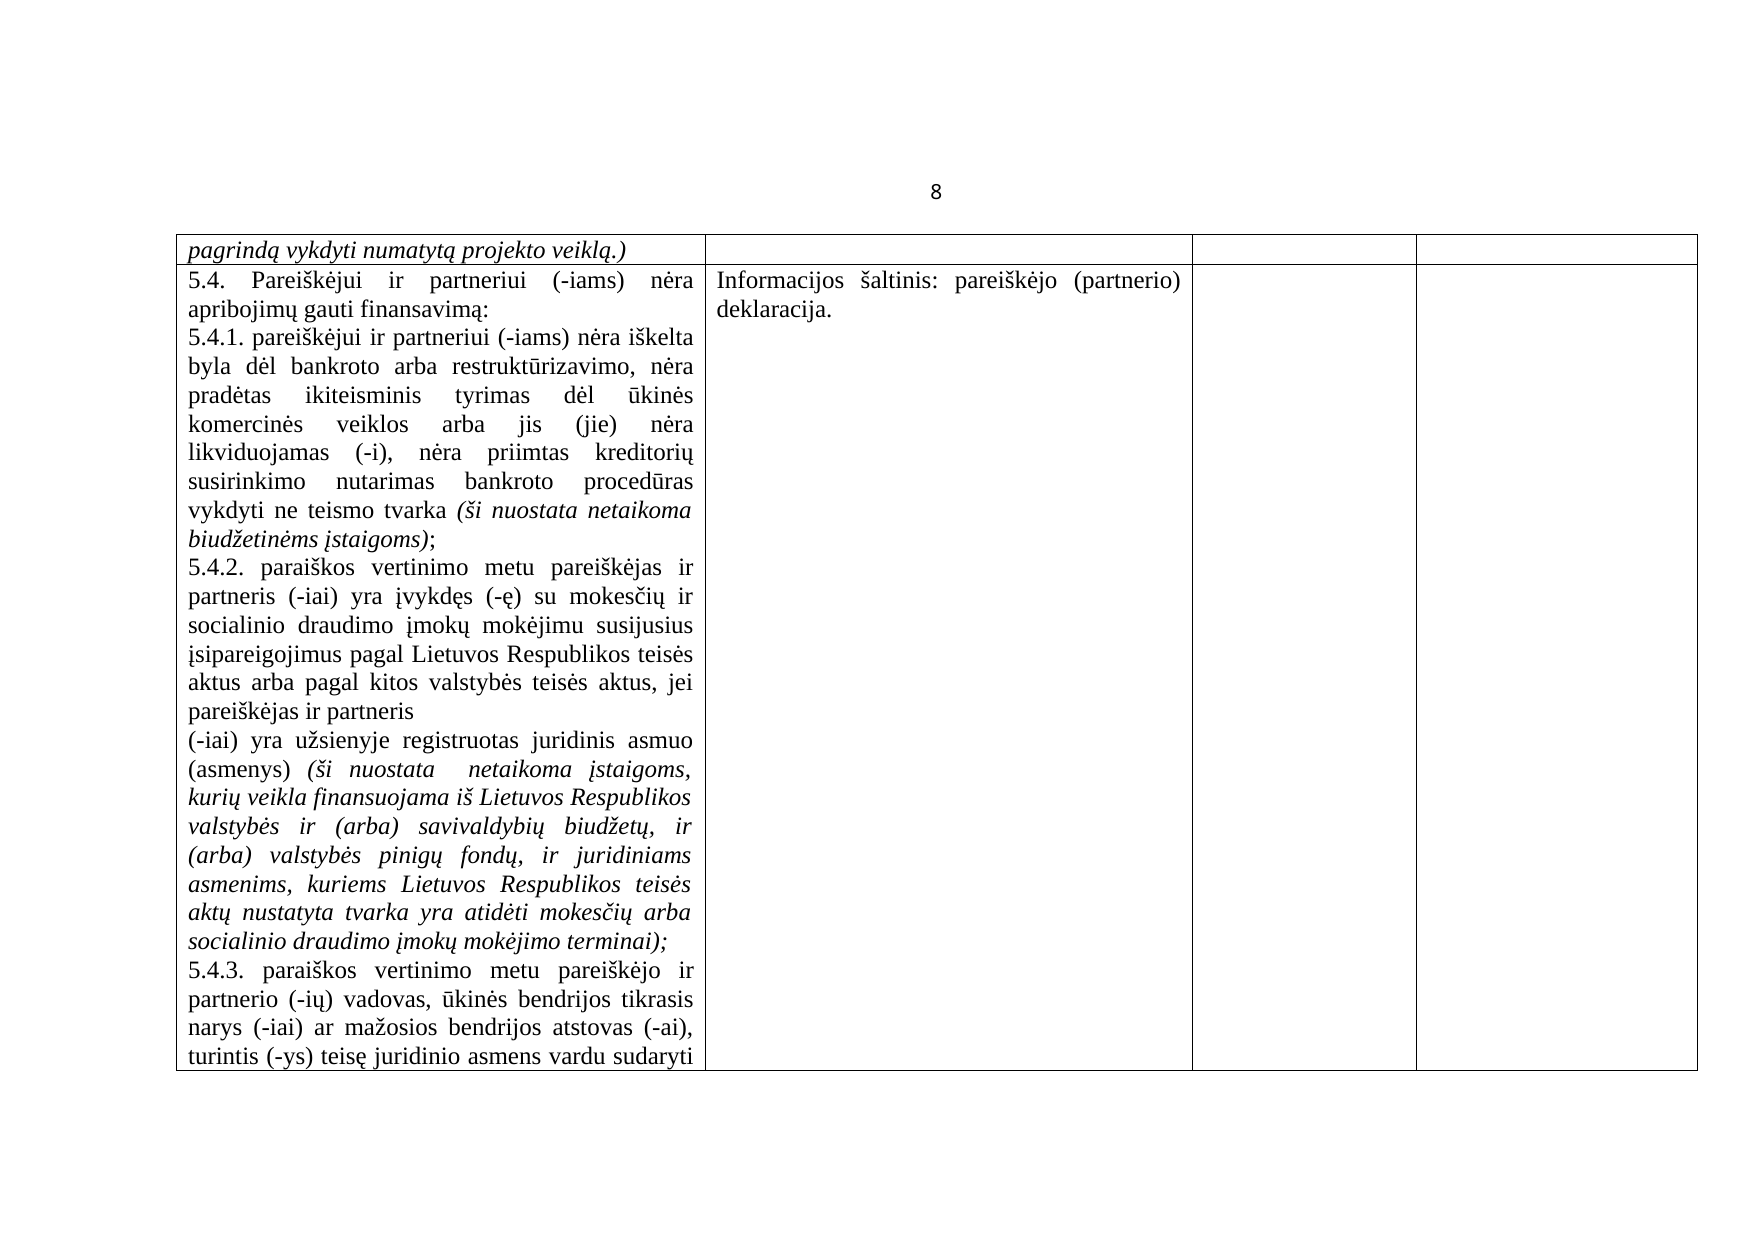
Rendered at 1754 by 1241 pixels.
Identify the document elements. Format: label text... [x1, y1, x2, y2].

table_cell pagrindą vykdyti numatytą projekto veiklą.) [177, 235, 705, 264]
table_cell [1417, 265, 1697, 1070]
table_cell [1193, 265, 1416, 1070]
table_cell 5.4. Pareiškėjui ir partneriui (-iams) nėra apribojimų gauti finansavimą: 5.4.1. pareiškėjui ir partneriui (-iams) nėra iškelta byla dėl bankroto arba restruktūrizavimo, nėra pradėtas ikiteisminis tyrimas dėl ūkinės komercinės veiklos arba jis (jie) nėra likviduojamas (-i), nėra priimtas kreditorių susirinkimo nutarimas bankroto procedūras vykdyti ne teismo tvarka (ši nuostata netaikoma biudžetinėms įstaigoms); 5.4.2. paraiškos vertinimo metu pareiškėjas ir partneris (-iai) yra įvykdęs (-ę) su mokesčių ir socialinio draudimo įmokų mokėjimu susijusius įsipareigojimus pagal Lietuvos Respublikos teisės aktus arba pagal kitos valstybės teisės aktus, jei pareiškėjas ir partneris (-iai) yra užsienyje registruotas juridinis asmuo (asmenys) (ši nuostata netaikoma įstaigoms, kurių veikla finansuojama iš Lietuvos Respublikos valstybės ir (arba) savivaldybių biudžetų, ir (arba) valstybės pinigų fondų, ir juridiniams asmenims, kuriems Lietuvos Respublikos teisės aktų nustatyta tvarka yra atidėti mokesčių arba socialinio draudimo įmokų mokėjimo terminai); 5.4.3. paraiškos vertinimo metu pareiškėjo ir partnerio (-ių) vadovas, ūkinės bendrijos tikrasis narys (-iai) ar mažosios bendrijos atstovas (-ai), turintis (-ys) teisę juridinio asmens vardu sudaryti [177, 265, 705, 1070]
table_cell [1193, 235, 1416, 264]
table_cell [1417, 235, 1697, 264]
table_cell [706, 235, 1192, 264]
table_cell Informacijos šaltinis: pareiškėjo (partnerio) deklaracija. [706, 265, 1192, 1070]
